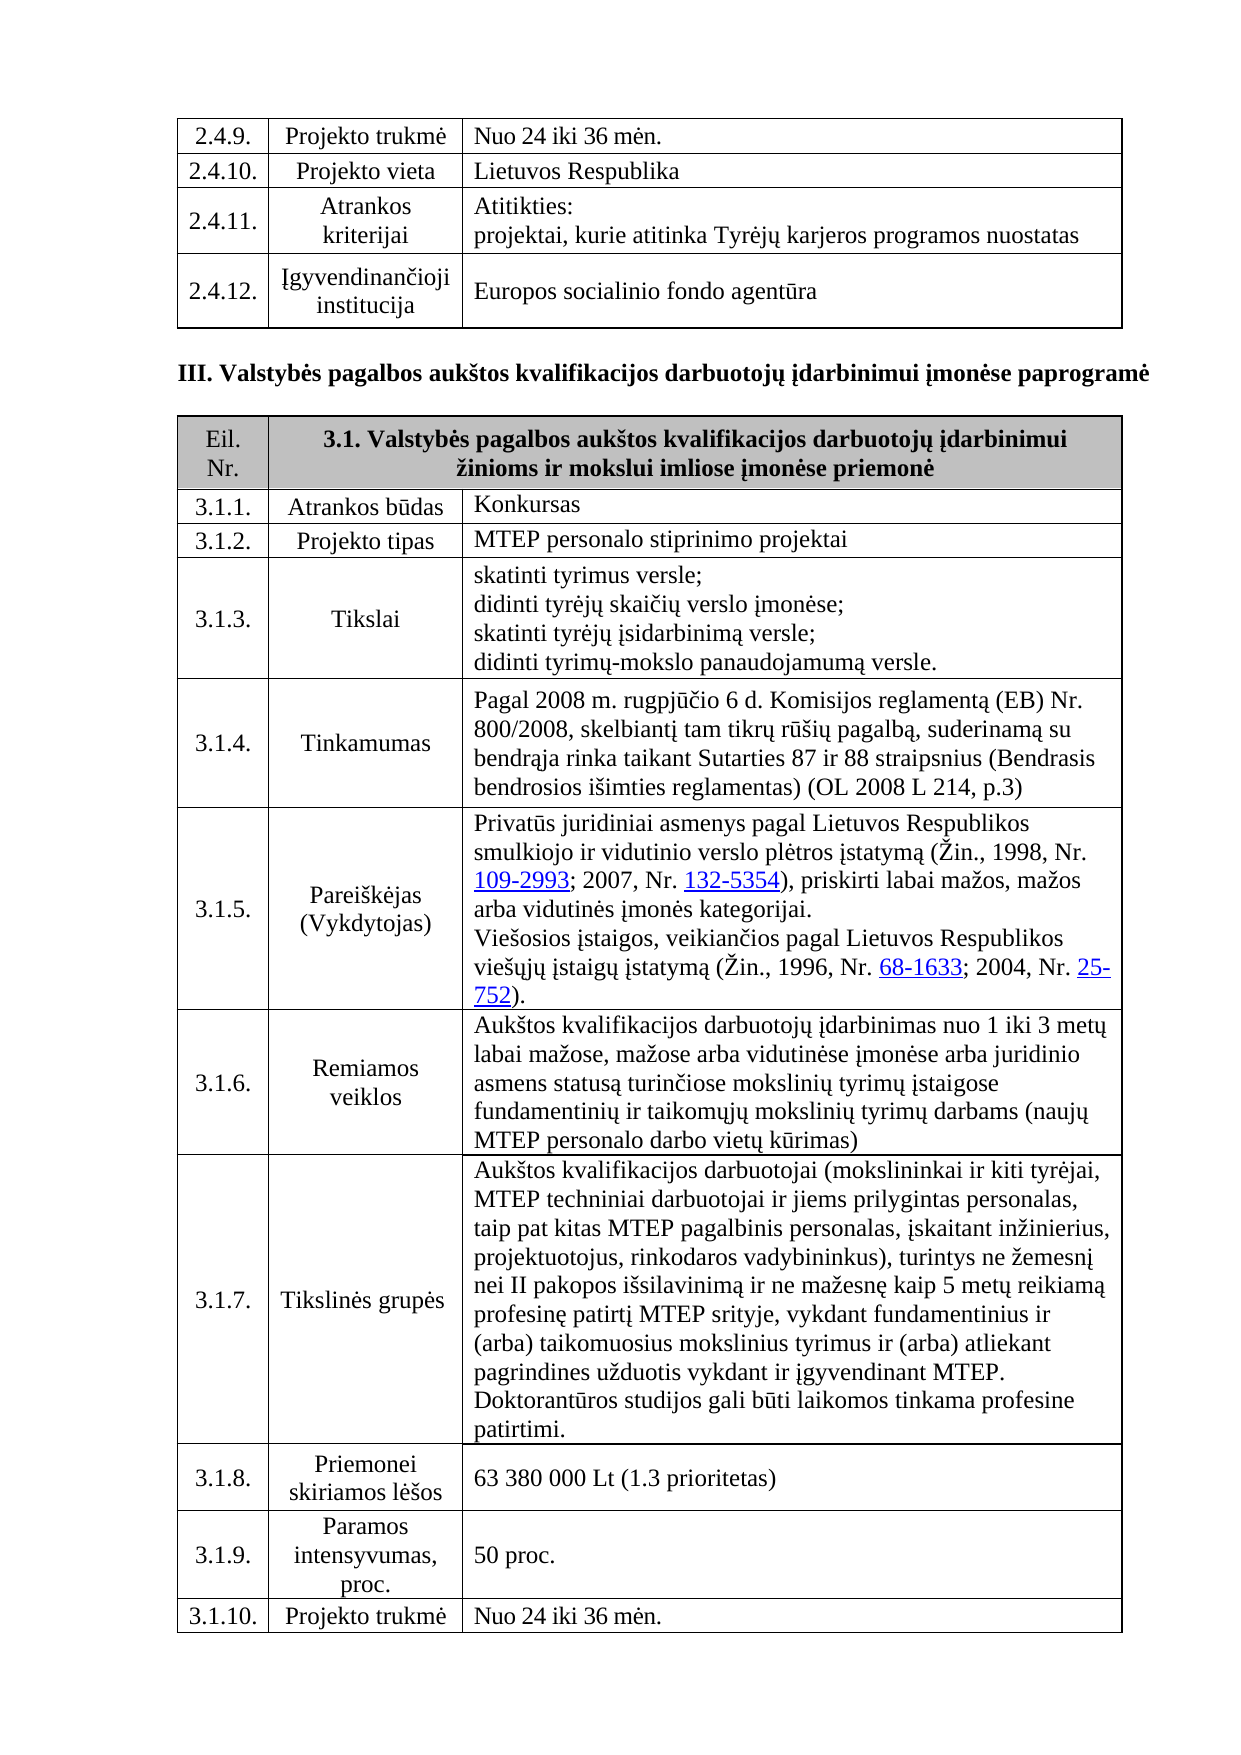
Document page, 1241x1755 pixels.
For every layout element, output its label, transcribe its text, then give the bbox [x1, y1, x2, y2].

table_cell 3.1.7. [178, 1155, 268, 1443]
table_cell 3.1.1. [178, 490, 268, 523]
table_cell 2.4.10. [178, 154, 268, 187]
table_cell Projekto tipas [269, 524, 462, 557]
table_cell 3.1.10. [178, 1599, 268, 1632]
table_cell Atrankos kriterijai [269, 188, 462, 252]
table_header Eil. Nr. [178, 417, 268, 488]
table_cell Atrankos būdas [269, 490, 462, 523]
table_cell Privatūs juridiniai asmenys pagal Lietuvos Respublikos smulkiojo ir vidutinio verslo plėtros įstatymą (Žin., 1998, Nr. 109-2993; 2007, Nr. 132-5354), priskirti labai mažos, mažos arba vidutinės įmonės kategorijai. Viešosios įstaigos, veikiančios pagal Lietuvos Respublikos viešųjų įstaigų įstatymą (Žin., 1996, Nr. 68-1633; 2004, Nr. 25-752). [463, 808, 1121, 1009]
table_cell Europos socialinio fondo agentūra [463, 254, 1121, 327]
table_cell Lietuvos Respublika [463, 154, 1121, 187]
table_cell Pagal 2008 m. rugpjūčio 6 d. Komisijos reglamentą (EB) Nr. 800/2008, skelbiantį tam tikrų rūšių pagalbą, suderinamą su bendrąja rinka taikant Sutarties 87 ir 88 straipsnius (Bendrasis bendrosios išimties reglamentas) (OL 2008 L 214, p.3) [463, 679, 1121, 807]
table_cell Projekto trukmė [269, 1599, 462, 1632]
table_cell 2.4.11. [178, 188, 268, 252]
text III. Valstybės pagalbos aukštos kvalifikacijos darbuotojų įdarbinimui įmonėse paprogramė [177, 358, 1196, 386]
table_cell 3.1.5. [178, 808, 268, 1009]
table_cell Tikslinės grupės [269, 1155, 462, 1443]
table_cell Nuo 24 iki 36 mėn. [463, 119, 1121, 152]
table_header 3.1. Valstybės pagalbos aukštos kvalifikacijos darbuotojų įdarbinimui žinioms ir mokslui imliose įmonėse priemonė [269, 417, 1121, 488]
table_cell Paramos intensyvumas, proc. [269, 1511, 462, 1597]
table_cell Projekto vieta [269, 154, 462, 187]
table_cell Tinkamumas [269, 679, 462, 807]
table_cell 3.1.6. [178, 1010, 268, 1154]
table_cell MTEP personalo stiprinimo projektai [463, 524, 1121, 557]
table_cell Atitikties: projektai, kurie atitinka Tyrėjų karjeros programos nuostatas [463, 188, 1121, 252]
table_cell Konkursas [463, 490, 1121, 523]
table_cell 63 380 000 Lt (1.3 prioritetas) [463, 1445, 1121, 1510]
table_cell Pareiškėjas (Vykdytojas) [269, 808, 462, 1009]
table_cell 3.1.4. [178, 679, 268, 807]
table_cell Projekto trukmė [269, 119, 462, 152]
table_cell Įgyvendinančioji institucija [269, 254, 462, 327]
table_cell 3.1.9. [178, 1511, 268, 1597]
table_cell skatinti tyrimus versle; didinti tyrėjų skaičių verslo įmonėse; skatinti tyrėjų įsidarbinimą versle; didinti tyrimų-mokslo panaudojamumą versle. [463, 558, 1121, 678]
table_cell Tikslai [269, 558, 462, 678]
table_cell 3.1.3. [178, 558, 268, 678]
table_cell 3.1.8. [178, 1444, 268, 1510]
table_cell 2.4.12. [178, 254, 268, 327]
table_cell 2.4.9. [178, 119, 268, 152]
table_cell Aukštos kvalifikacijos darbuotojai (mokslininkai ir kiti tyrėjai, MTEP techniniai darbuotojai ir jiems prilygintas personalas, taip pat kitas MTEP pagalbinis personalas, įskaitant inžinierius, projektuotojus, rinkodaros vadybininkus), turintys ne žemesnį nei II pakopos išsilavinimą ir ne mažesnę kaip 5 metų reikiamą profesinę patirtį MTEP srityje, vykdant fundamentinius ir (arba) taikomuosius mokslinius tyrimus ir (arba) atliekant pagrindines užduotis vykdant ir įgyvendinant MTEP. Doktorantūros studijos gali būti laikomos tinkama profesine patirtimi. [463, 1156, 1121, 1443]
table_cell Priemonei skiriamos lėšos [269, 1444, 462, 1510]
table_cell 3.1.2. [178, 524, 268, 557]
table_cell Nuo 24 iki 36 mėn. [463, 1599, 1121, 1632]
table_cell 50 proc. [463, 1511, 1121, 1597]
table_cell Aukštos kvalifikacijos darbuotojų įdarbinimas nuo 1 iki 3 metų labai mažose, mažose arba vidutinėse įmonėse arba juridinio asmens statusą turinčiose mokslinių tyrimų įstaigose fundamentinių ir taikomųjų mokslinių tyrimų darbams (naujų MTEP personalo darbo vietų kūrimas) [463, 1010, 1121, 1154]
table_cell Remiamos veiklos [269, 1010, 462, 1154]
